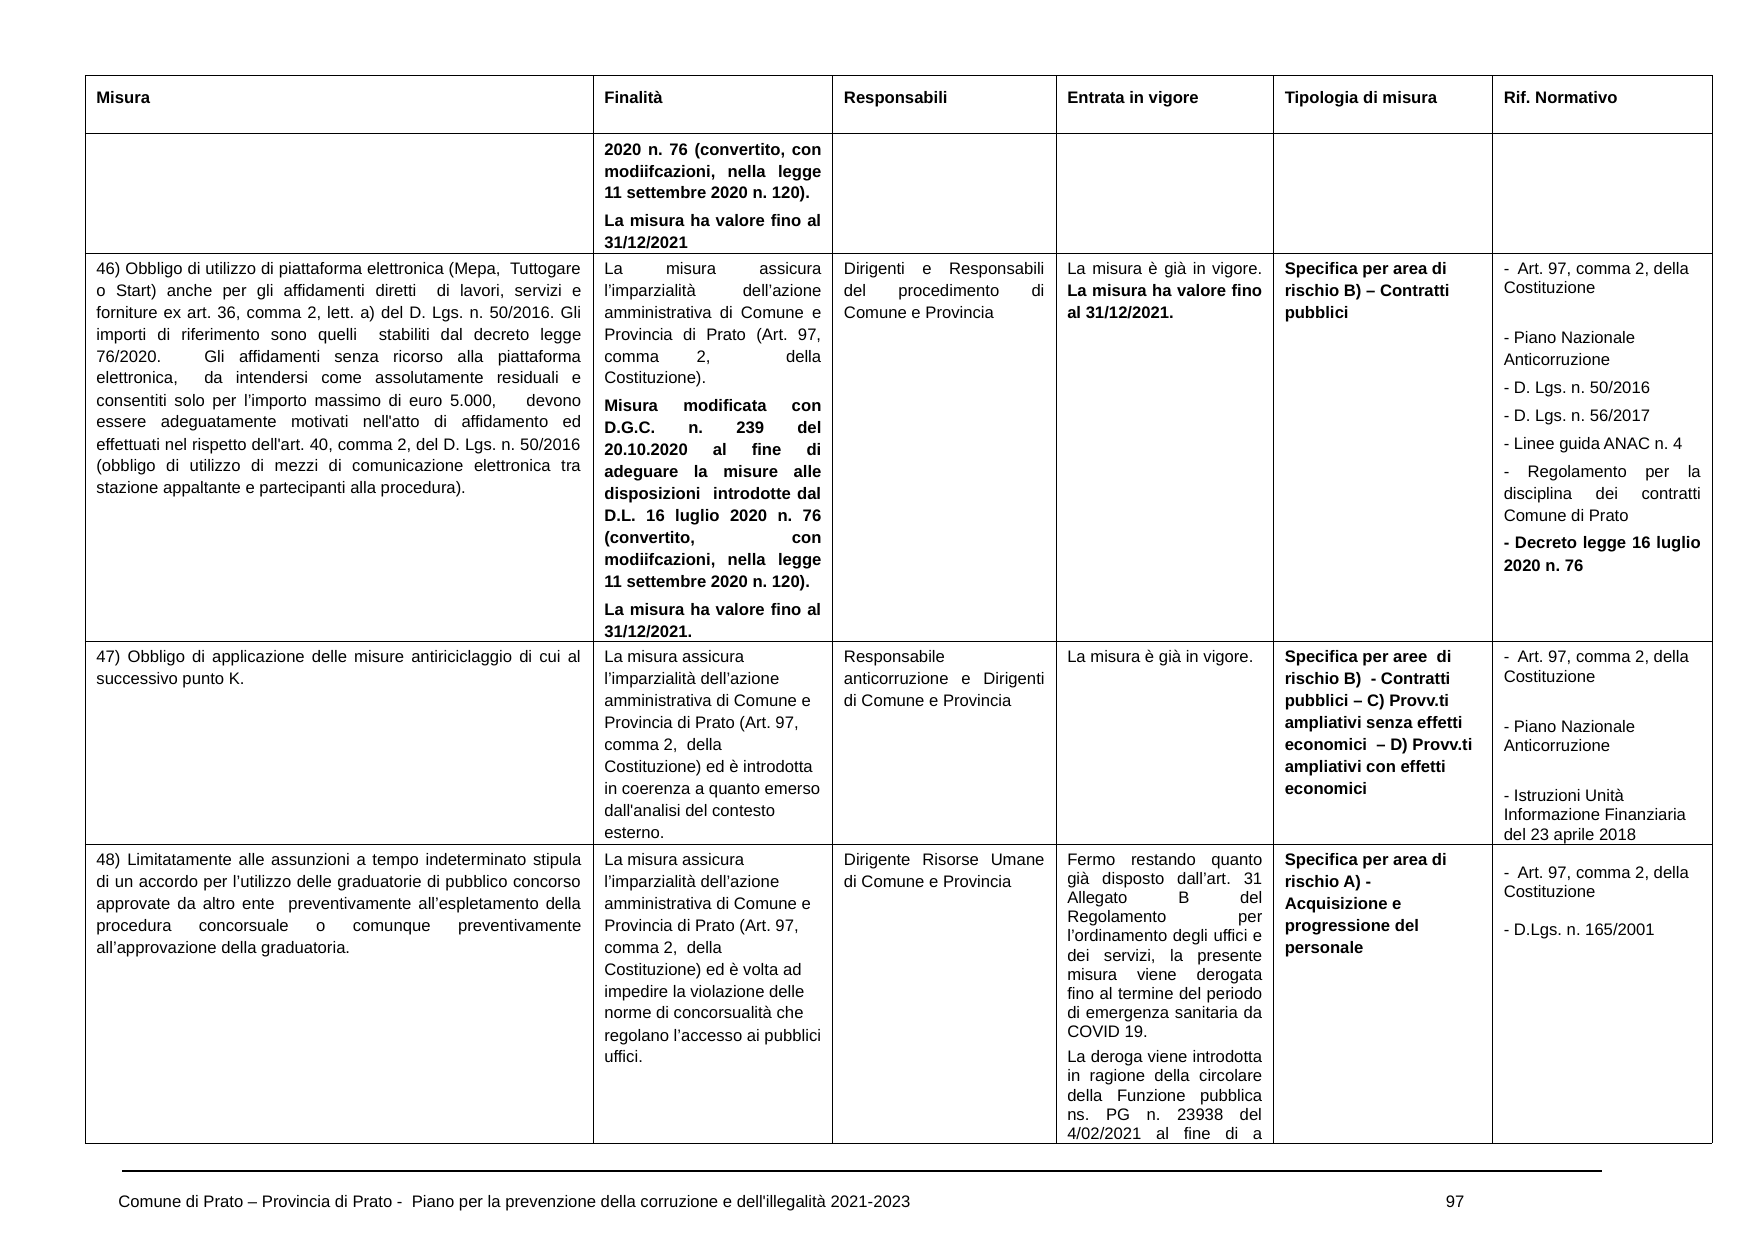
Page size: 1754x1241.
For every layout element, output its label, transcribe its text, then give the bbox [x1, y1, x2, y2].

table_cell La misura è già in vigore. La misura ha valore fino al 31/12/2021. [1057, 254, 1273, 641]
table_header Misura [86, 76, 593, 133]
table_cell [1274, 134, 1492, 252]
table_cell La misura è già in vigore. [1057, 642, 1273, 843]
table_cell [833, 134, 1056, 252]
table_cell [86, 134, 593, 252]
table_cell La misura assicura l’imparzialità dell’azione amministrativa di Comune e Provincia di Prato (Art. 97, comma 2, della Costituzione) ed è introdotta in coerenza a quanto emerso dall'analisi del contesto esterno. [594, 642, 832, 843]
table_cell La misura assicura l’imparzialità dell’azione amministrativa di Comune e Provincia di Prato (Art. 97, comma 2, della Costituzione). Misura modificata con D.G.C. n. 239 del 20.10.2020 al fine di adeguare la misure alle disposizioni introdotte dal D.L. 16 luglio 2020 n. 76 (convertito, con modiifcazioni, nella legge 11 settembre 2020 n. 120). La misura ha valore fino al 31/12/2021. [594, 254, 832, 641]
table_cell 47) Obbligo di applicazione delle misure antiriciclaggio di cui al successivo punto K. [86, 642, 593, 843]
table_cell 46) Obbligo di utilizzo di piattaforma elettronica (Mepa, Tuttogare o Start) anche per gli affidamenti diretti di lavori, servizi e forniture ex art. 36, comma 2, lett. a) del D. Lgs. n. 50/2016. Gli importi di riferimento sono quelli stabiliti dal decreto legge 76/2020. Gli affidamenti senza ricorso alla piattaforma elettronica, da intendersi come assolutamente residuali e consentiti solo per l’importo massimo di euro 5.000, devono essere adeguatamente motivati nell'atto di affidamento ed effettuati nel rispetto dell'art. 40, comma 2, del D. Lgs. n. 50/2016 (obbligo di utilizzo di mezzi di comunicazione elettronica tra stazione appaltante e partecipanti alla procedura). [86, 254, 593, 641]
table_cell - Art. 97, comma 2, della Costituzione - Piano Nazionale Anticorruzione - D. Lgs. n. 50/2016 - D. Lgs. n. 56/2017 - Linee guida ANAC n. 4 - Regolamento per la disciplina dei contratti Comune di Prato - Decreto legge 16 luglio 2020 n. 76 [1493, 254, 1712, 641]
table_cell - Art. 97, comma 2, della Costituzione - D.Lgs. n. 165/2001 [1493, 845, 1712, 1143]
table_cell 48) Limitatamente alle assunzioni a tempo indeterminato stipula di un accordo per l’utilizzo delle graduatorie di pubblico concorso approvate da altro ente preventivamente all’espletamento della procedura concorsuale o comunque preventivamente all’approvazione della graduatoria. [86, 845, 593, 1143]
table_cell [1493, 134, 1712, 252]
table_cell La misura assicura l’imparzialità dell’azione amministrativa di Comune e Provincia di Prato (Art. 97, comma 2, della Costituzione) ed è volta ad impedire la violazione delle norme di concorsualità che regolano l’accesso ai pubblici uffici. [594, 845, 832, 1143]
table_header Rif. Normativo [1493, 76, 1712, 133]
table_cell Specifica per aree di rischio B) - Contratti pubblici – C) Provv.ti ampliativi senza effetti economici – D) Provv.ti ampliativi con effetti economici [1274, 642, 1492, 843]
table_header Tipologia di misura [1274, 76, 1492, 133]
table_header Finalità [594, 76, 832, 133]
table_cell 2020 n. 76 (convertito, con modiifcazioni, nella legge 11 settembre 2020 n. 120). La misura ha valore fino al 31/12/2021 [594, 134, 832, 252]
table_cell [1057, 134, 1273, 252]
table_cell Specifica per area di rischio A) - Acquisizione e progressione del personale [1274, 845, 1492, 1143]
table_header Responsabili [833, 76, 1056, 133]
table_cell Specifica per area di rischio B) – Contratti pubblici [1274, 254, 1492, 641]
table_cell Dirigente Risorse Umane di Comune e Provincia [833, 845, 1056, 1143]
table_header Entrata in vigore [1057, 76, 1273, 133]
table_cell - Art. 97, comma 2, della Costituzione - Piano Nazionale Anticorruzione - Istruzioni Unità Informazione Finanziaria del 23 aprile 2018 [1493, 642, 1712, 843]
table_cell Responsabile anticorruzione e Dirigenti di Comune e Provincia [833, 642, 1056, 843]
table_cell Dirigenti e Responsabili del procedimento di Comune e Provincia [833, 254, 1056, 641]
table_cell Fermo restando quanto già disposto dall’art. 31 Allegato B del Regolamento per l’ordinamento degli uffici e dei servizi, la presente misura viene derogata fino al termine del periodo di emergenza sanitaria da COVID 19. La deroga viene introdotta in ragione della circolare della Funzione pubblica ns. PG n. 23938 del 4/02/2021 al fine di a [1057, 845, 1273, 1143]
